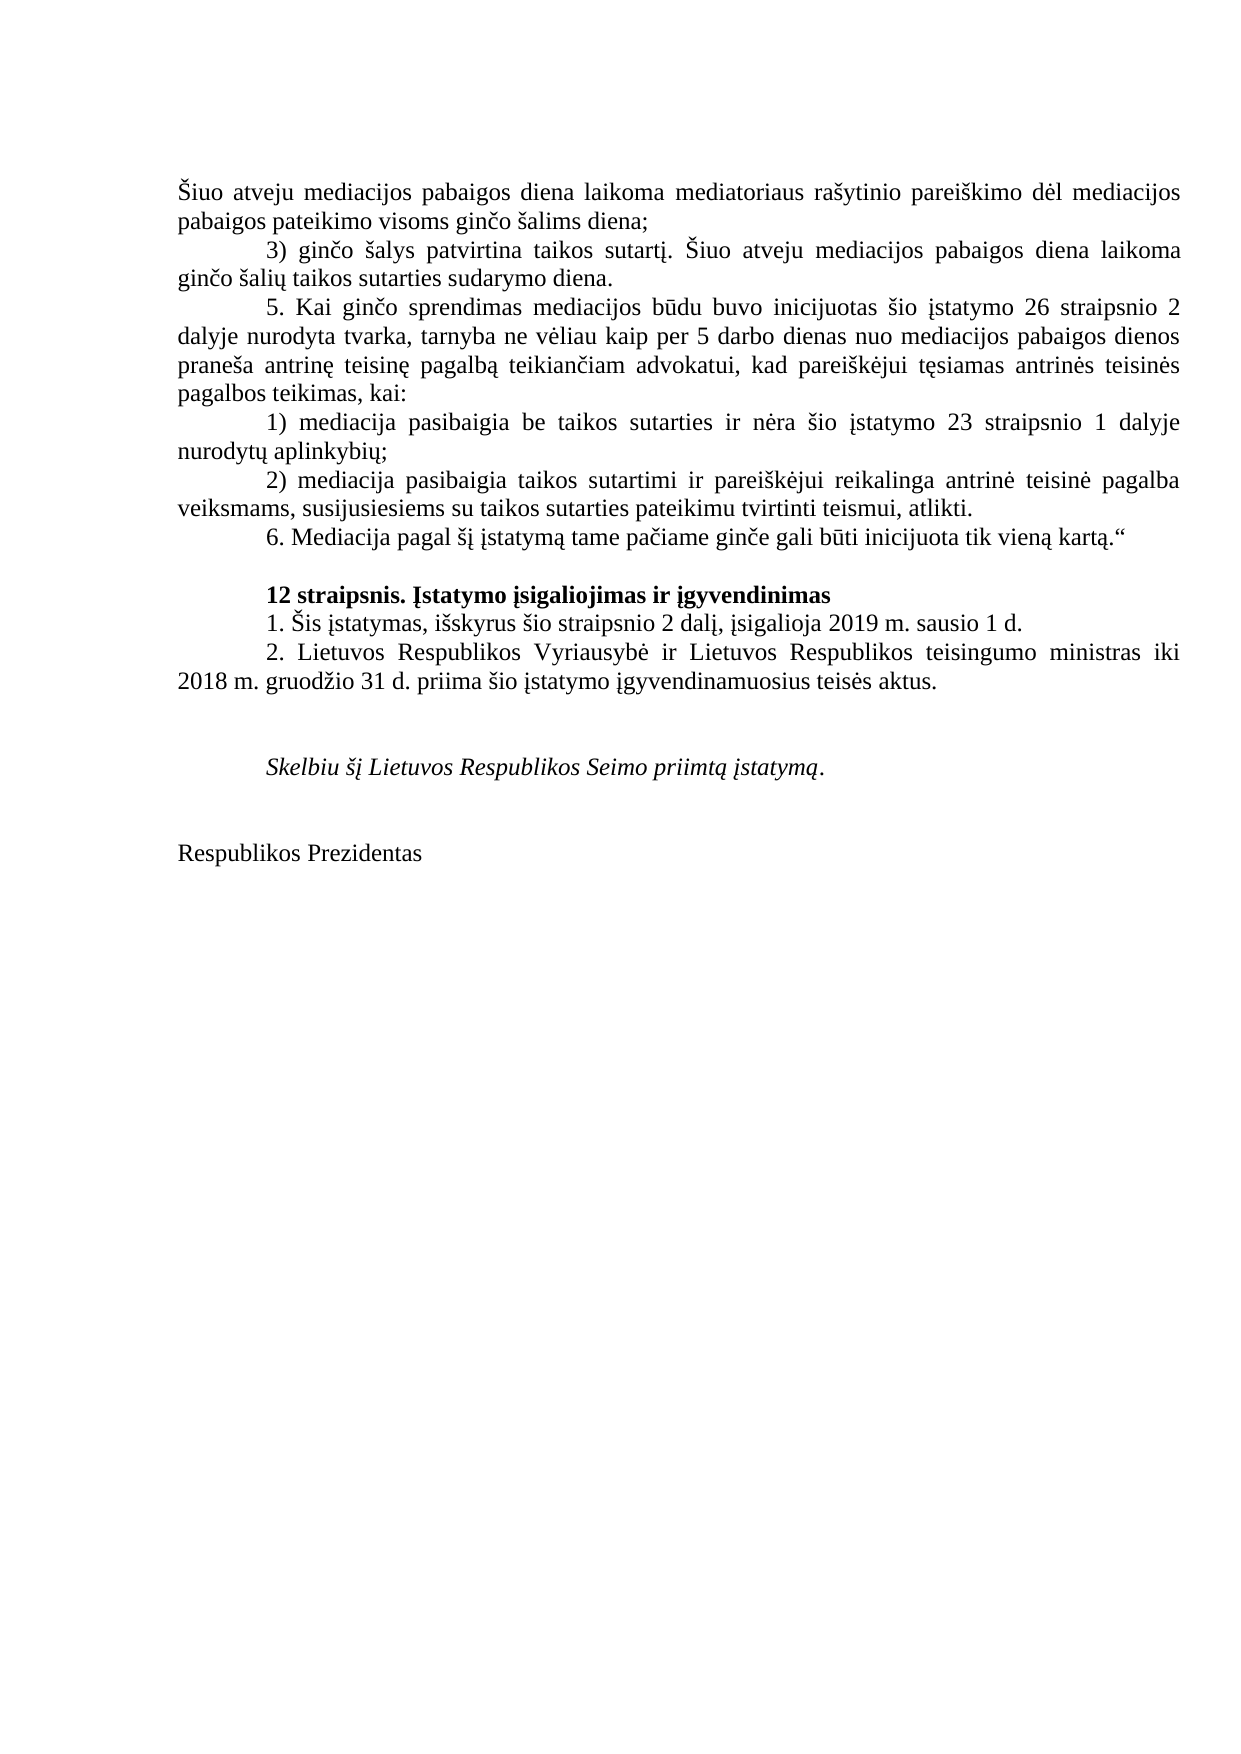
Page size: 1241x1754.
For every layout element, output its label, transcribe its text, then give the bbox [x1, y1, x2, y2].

text 2. Lietuvos Respublikos Vyriausybė ir Lietuvos Respublikos teisingumo ministras iki 2018 m. gruodžio 31 d. priima šio įstatymo įgyvendinamuosius teisės aktus. [177, 637, 1181, 695]
text 6. Mediacija pagal šį įstatymą tame pačiame ginče gali būti inicijuota tik vieną kartą.“ [177, 522, 1181, 551]
text 1. Šis įstatymas, išskyrus šio straipsnio 2 dalį, įsigalioja 2019 m. sausio 1 d. [266, 608, 1181, 637]
text Skelbiu šį Lietuvos Respublikos Seimo priimtą įstatymą. [266, 752, 1181, 781]
text 2) mediacija pasibaigia taikos sutartimi ir pareiškėjui reikalinga antrinė teisinė pagalba veiksmams, susijusiesiems su taikos sutarties pateikimu tvirtinti teismui, atlikti. [177, 465, 1181, 522]
text 5. Kai ginčo sprendimas mediacijos būdu buvo inicijuotas šio įstatymo 26 straipsnio 2 dalyje nurodyta tvarka, tarnyba ne vėliau kaip per 5 darbo dienas nuo mediacijos pabaigos dienos praneša antrinę teisinę pagalbą teikiančiam advokatui, kad pareiškėjui tęsiamas antrinės teisinės pagalbos teikimas, kai: [177, 292, 1181, 407]
text 3) ginčo šalys patvirtina taikos sutartį. Šiuo atveju mediacijos pabaigos diena laikoma ginčo šalių taikos sutarties sudarymo diena. [177, 235, 1181, 292]
text Respublikos Prezidentas [177, 838, 1181, 867]
text Šiuo atveju mediacijos pabaigos diena laikoma mediatoriaus rašytinio pareiškimo dėl mediacijos pabaigos pateikimo visoms ginčo šalims diena; [177, 177, 1181, 235]
text 1) mediacija pasibaigia be taikos sutarties ir nėra šio įstatymo 23 straipsnio 1 dalyje nurodytų aplinkybių; [177, 407, 1181, 465]
text 12 straipsnis. Įstatymo įsigaliojimas ir įgyvendinimas [177, 580, 1181, 608]
